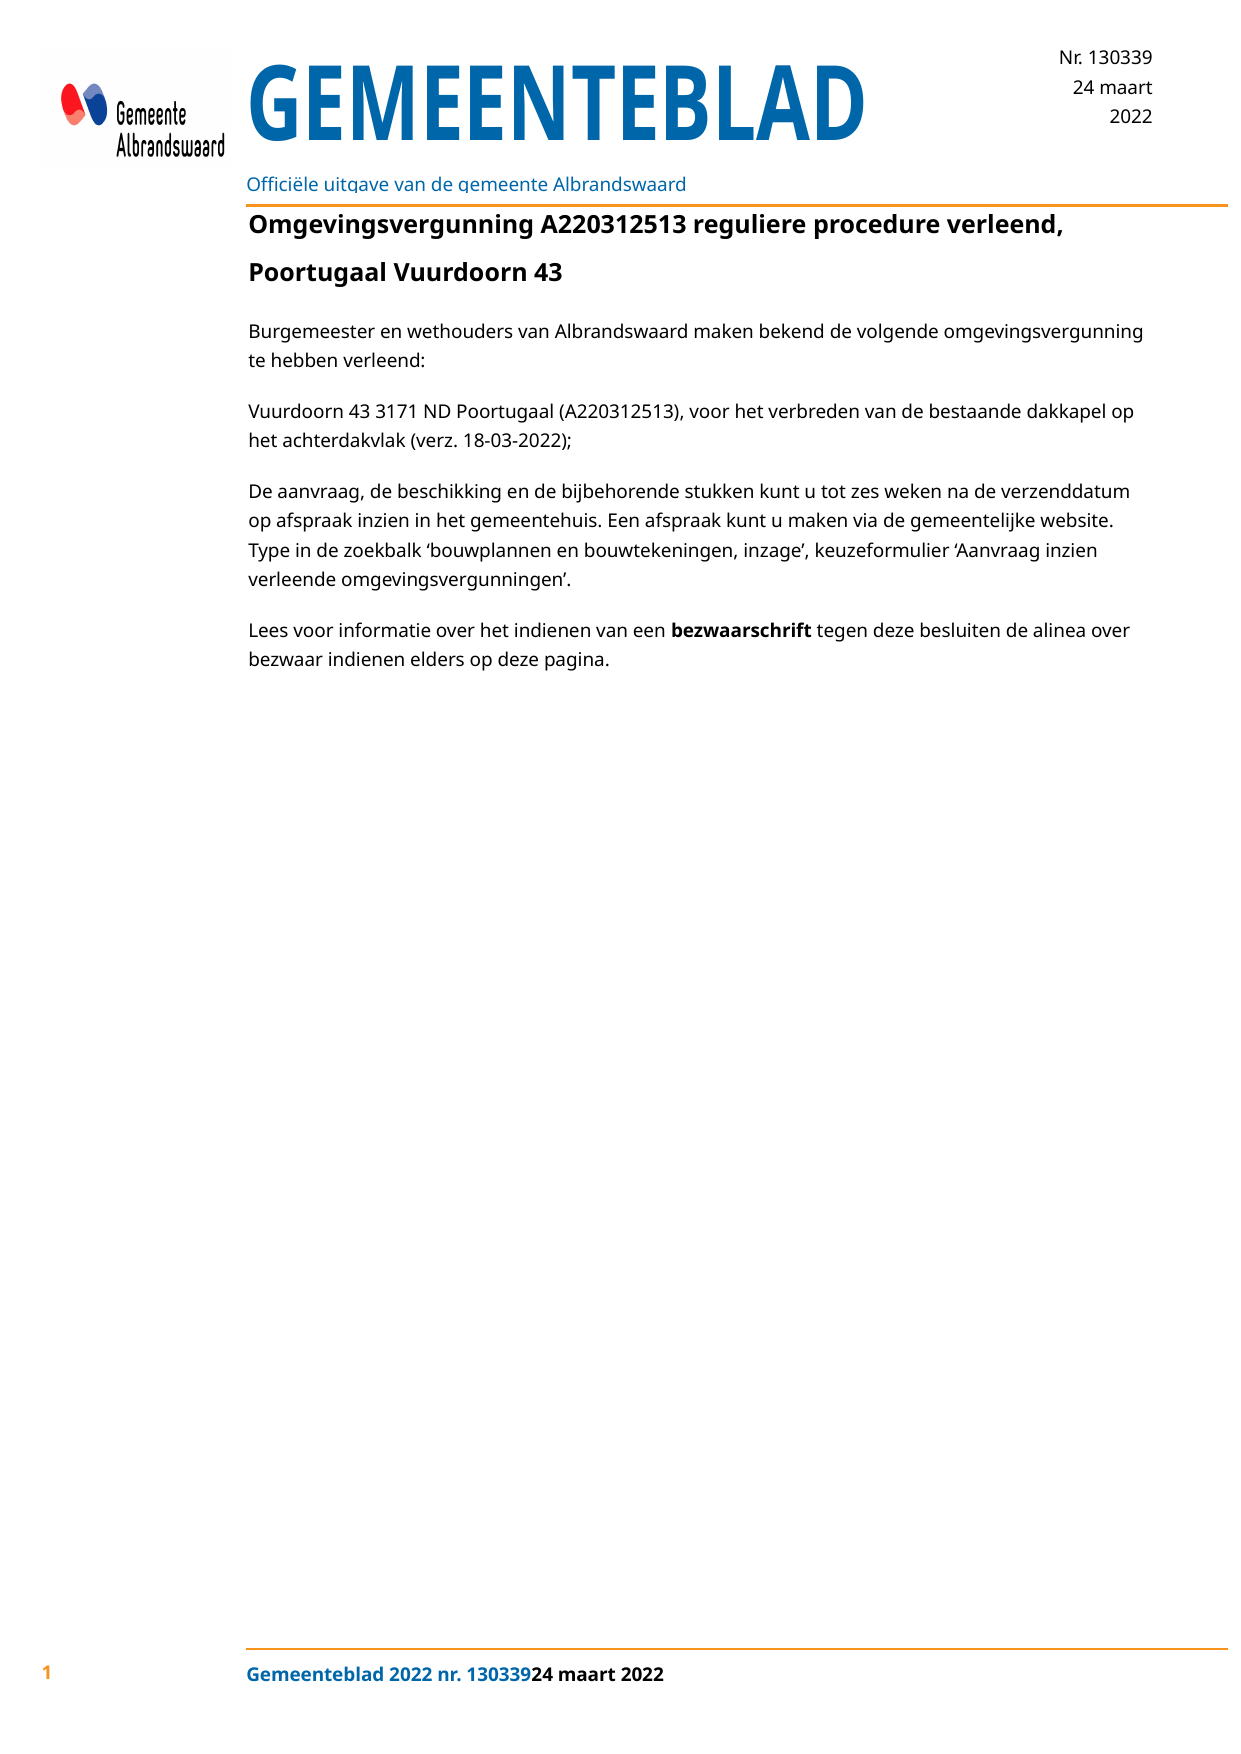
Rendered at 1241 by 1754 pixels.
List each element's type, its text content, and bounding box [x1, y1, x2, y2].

text Lees voor informatie over het indienen van een bezwaarschrift tegen deze besluiten de alinea over bezwaar indienen elders op deze pagina. [248, 617, 1152, 672]
text Omgevingsvergunning A220312513 reguliere procedure verleend, Poortugaal Vuurdoorn 43 [248, 207, 1152, 288]
picture [41, 47, 231, 172]
text Burgemeester en wethouders van Albrandswaard maken bekend de volgende omgevingsvergunning te hebben verleend: [248, 318, 1152, 373]
text De aanvraag, de beschikking en de bijbehorende stukken kunt u tot zes weken na de verzenddatum op afspraak inzien in het gemeentehuis. Een afspraak kunt u maken via de gemeentelijke website. Type in de zoekbalk ‘bouwplannen en bouwtekeningen, inzage’, keuzeformulier ‘Aanvraag inzien verleende omgevingsvergunningen’. [248, 478, 1152, 592]
text Vuurdoorn 43 3171 ND Poortugaal (A220312513), voor het verbreden van de bestaande dakkapel op het achterdakvlak (verz. 18-03-2022); [248, 398, 1152, 453]
